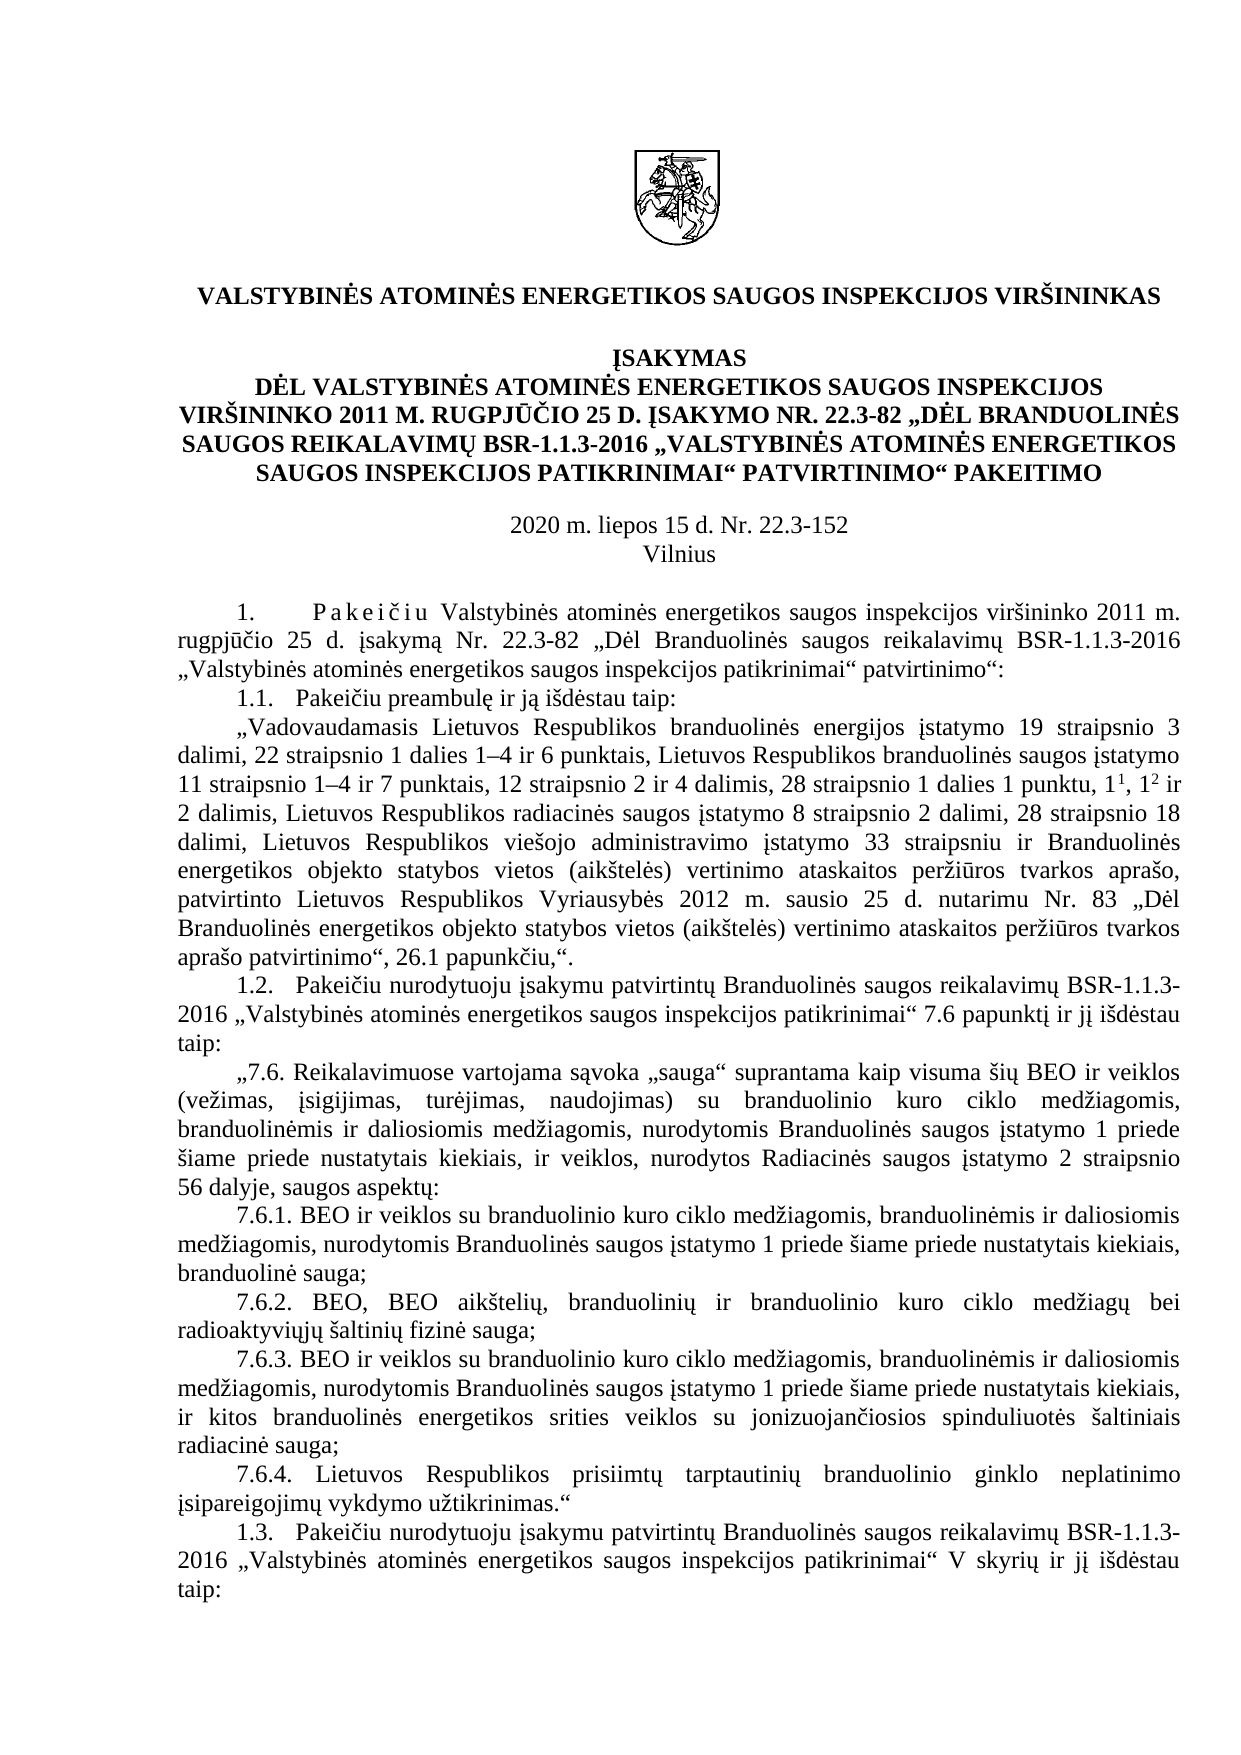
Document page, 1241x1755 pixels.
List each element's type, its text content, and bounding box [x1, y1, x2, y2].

text „7.6. Reikalavimuose vartojama sąvoka „sauga“ suprantama kaip visuma šių BEO ir veiklos (vežimas, įsigijimas, turėjimas, naudojimas) su branduolinio kuro ciklo medžiagomis, branduolinėmis ir daliosiomis medžiagomis, nurodytomis Branduolinės saugos įstatymo 1 priede šiame priede nustatytais kiekiais, ir veiklos, nurodytos Radiacinės saugos įstatymo 2 straipsnio 56 dalyje, saugos aspektų: [177, 1057, 1181, 1201]
text 7.6.4. Lietuvos Respublikos prisiimtų tarptautinių branduolinio ginklo neplatinimo įsipareigojimų vykdymo užtikrinimas.“ [177, 1459, 1181, 1517]
text 2020 m. liepos 15 d. Nr. 22.3-152 [177, 511, 1181, 539]
text 1.3. Pakeičiu nurodytuoju įsakymu patvirtintų Branduolinės saugos reikalavimų BSR-1.1.3-2016 „Valstybinės atominės energetikos saugos inspekcijos patikrinimai“ V skyrių ir jį išdėstau taip: [177, 1517, 1181, 1603]
text 1.2. Pakeičiu nurodytuoju įsakymu patvirtintų Branduolinės saugos reikalavimų BSR-1.1.3-2016 „Valstybinės atominės energetikos saugos inspekcijos patikrinimai“ 7.6 papunktį ir jį išdėstau taip: [177, 971, 1181, 1057]
text ĮSAKYMAS [177, 343, 1181, 372]
text 1.1. Pakeičiu preambulę ir ją išdėstau taip: [177, 683, 1181, 712]
text 7.6.3. BEO ir veiklos su branduolinio kuro ciklo medžiagomis, branduolinėmis ir daliosiomis medžiagomis, nurodytomis Branduolinės saugos įstatymo 1 priede šiame priede nustatytais kiekiais, ir kitos branduolinės energetikos srities veiklos su jonizuojančiosios spinduliuotės šaltiniais radiacinė sauga; [177, 1344, 1181, 1459]
text Vilnius [177, 539, 1181, 568]
text 7.6.1. BEO ir veiklos su branduolinio kuro ciklo medžiagomis, branduolinėmis ir daliosiomis medžiagomis, nurodytomis Branduolinės saugos įstatymo 1 priede šiame priede nustatytais kiekiais, branduolinė sauga; [177, 1201, 1181, 1287]
text DĖL VALSTYBINĖS ATOMINĖS ENERGETIKOS SAUGOS INSPEKCIJOS VIRŠININKO 2011 M. RUGPJŪČIO 25 D. ĮSAKYMO NR. 22.3-82 „DĖL BRANDUOLINĖS SAUGOS REIKALAVIMŲ BSR-1.1.3-2016 „VALSTYBINĖS ATOMINĖS ENERGETIKOS SAUGOS INSPEKCIJOS PATIKRINIMAI“ PATVIRTINIMO“ PAKEITIMO [177, 372, 1181, 487]
text 1. Pakeičiu Valstybinės atominės energetikos saugos inspekcijos viršininko 2011 m. rugpjūčio 25 d. įsakymą Nr. 22.3-82 „Dėl Branduolinės saugos reikalavimų BSR-1.1.3-2016 „Valstybinės atominės energetikos saugos inspekcijos patikrinimai“ patvirtinimo“: [177, 597, 1181, 683]
text VALSTYBINĖS ATOMINĖS ENERGETIKOS SAUGOS INSPEKCIJOS VIRŠININKAS [177, 281, 1181, 310]
text 7.6.2. BEO, BEO aikštelių, branduolinių ir branduolinio kuro ciklo medžiagų bei radioaktyviųjų šaltinių fizinė sauga; [177, 1287, 1181, 1344]
text „Vadovaudamasis Lietuvos Respublikos branduolinės energijos įstatymo 19 straipsnio 3 dalimi, 22 straipsnio 1 dalies 1–4 ir 6 punktais, Lietuvos Respublikos branduolinės saugos įstatymo 11 straipsnio 1–4 ir 7 punktais, 12 straipsnio 2 ir 4 dalimis, 28 straipsnio 1 dalies 1 punktu, 11, 12 ir 2 dalimis, Lietuvos Respublikos radiacinės saugos įstatymo 8 straipsnio 2 dalimi, 28 straipsnio 18 dalimi, Lietuvos Respublikos viešojo administravimo įstatymo 33 straipsniu ir Branduolinės energetikos objekto statybos vietos (aikštelės) vertinimo ataskaitos peržiūros tvarkos aprašo, patvirtinto Lietuvos Respublikos Vyriausybės 2012 m. sausio 25 d. nutarimu Nr. 83 „Dėl Branduolinės energetikos objekto statybos vietos (aikštelės) vertinimo ataskaitos peržiūros tvarkos aprašo patvirtinimo“, 26.1 papunkčiu,“. [177, 712, 1181, 971]
